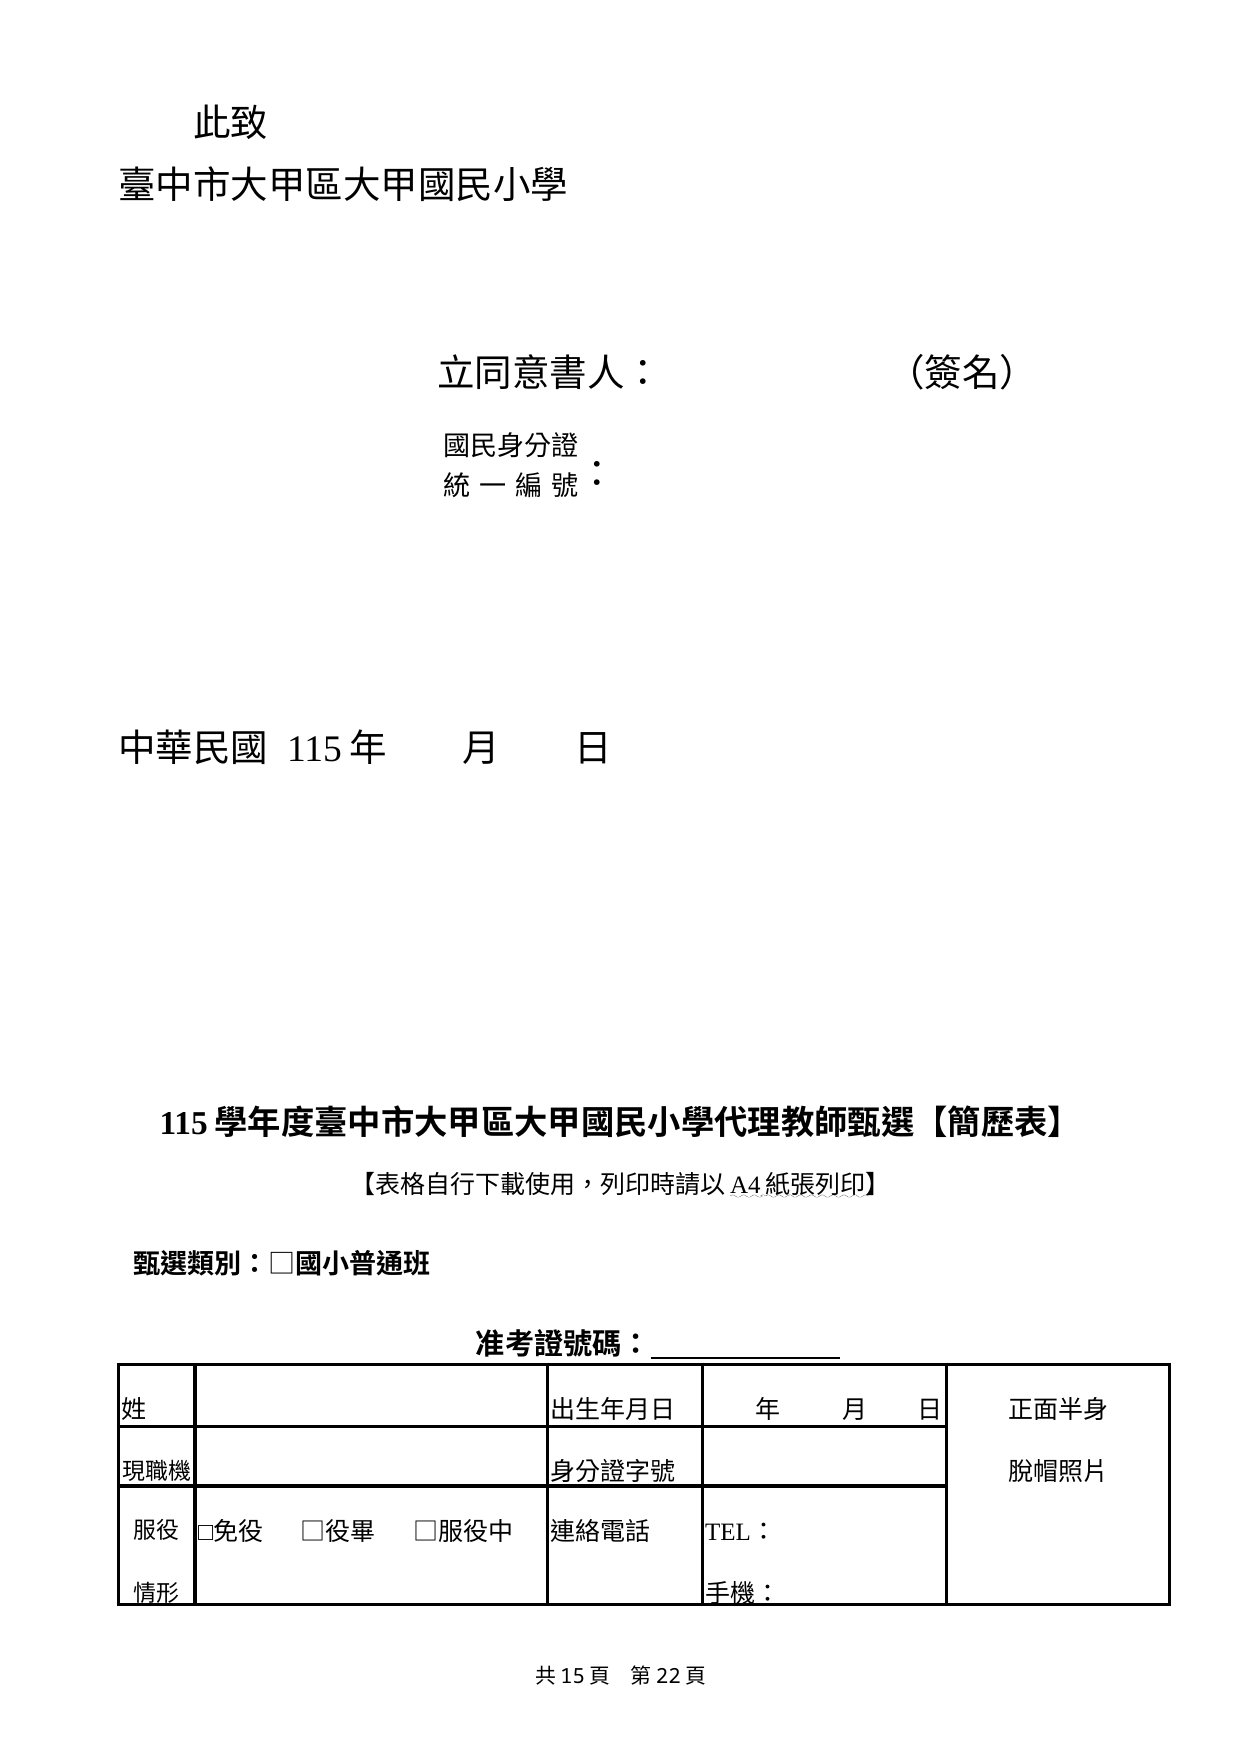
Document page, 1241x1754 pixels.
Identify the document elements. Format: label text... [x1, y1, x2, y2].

text 此致 [118, 78, 1122, 141]
table_cell 身分證字號 [549, 1428, 701, 1484]
table_header 出生年月日 [549, 1366, 701, 1424]
table_cell 連絡電話 [549, 1488, 701, 1602]
table_cell □免役 □役畢 □服役中 [197, 1488, 546, 1602]
text 立同意書人： （簽名） [118, 328, 1122, 391]
table_header 年 月 日 [704, 1366, 945, 1424]
text 國民身分證統一編號： [118, 391, 1122, 516]
table_cell 現職機關學校 [120, 1428, 193, 1484]
table_cell TEL： 手機： Email： [704, 1488, 945, 1602]
table_header 正面半身 脫帽照片 [948, 1366, 1168, 1602]
text 115學年度臺中市大甲區大甲國民小學代理教師甄選【簡歷表】 [118, 1078, 1122, 1141]
table_header [197, 1366, 546, 1424]
text 臺中市大甲區大甲國民小學 [118, 141, 1122, 203]
text 【表格自行下載使用，列印時請以A4紙張列印】 [118, 1141, 1122, 1203]
table_header 姓 名 [120, 1366, 193, 1424]
text 准考證號碼： [133, 1300, 1122, 1363]
text 甄選類別：□國小普通班 [133, 1220, 1122, 1283]
table_cell [704, 1428, 945, 1484]
table_cell [197, 1428, 546, 1484]
table_cell 服役 情形 [120, 1488, 193, 1602]
text 中華民國 115年 月 日 [118, 703, 1122, 766]
